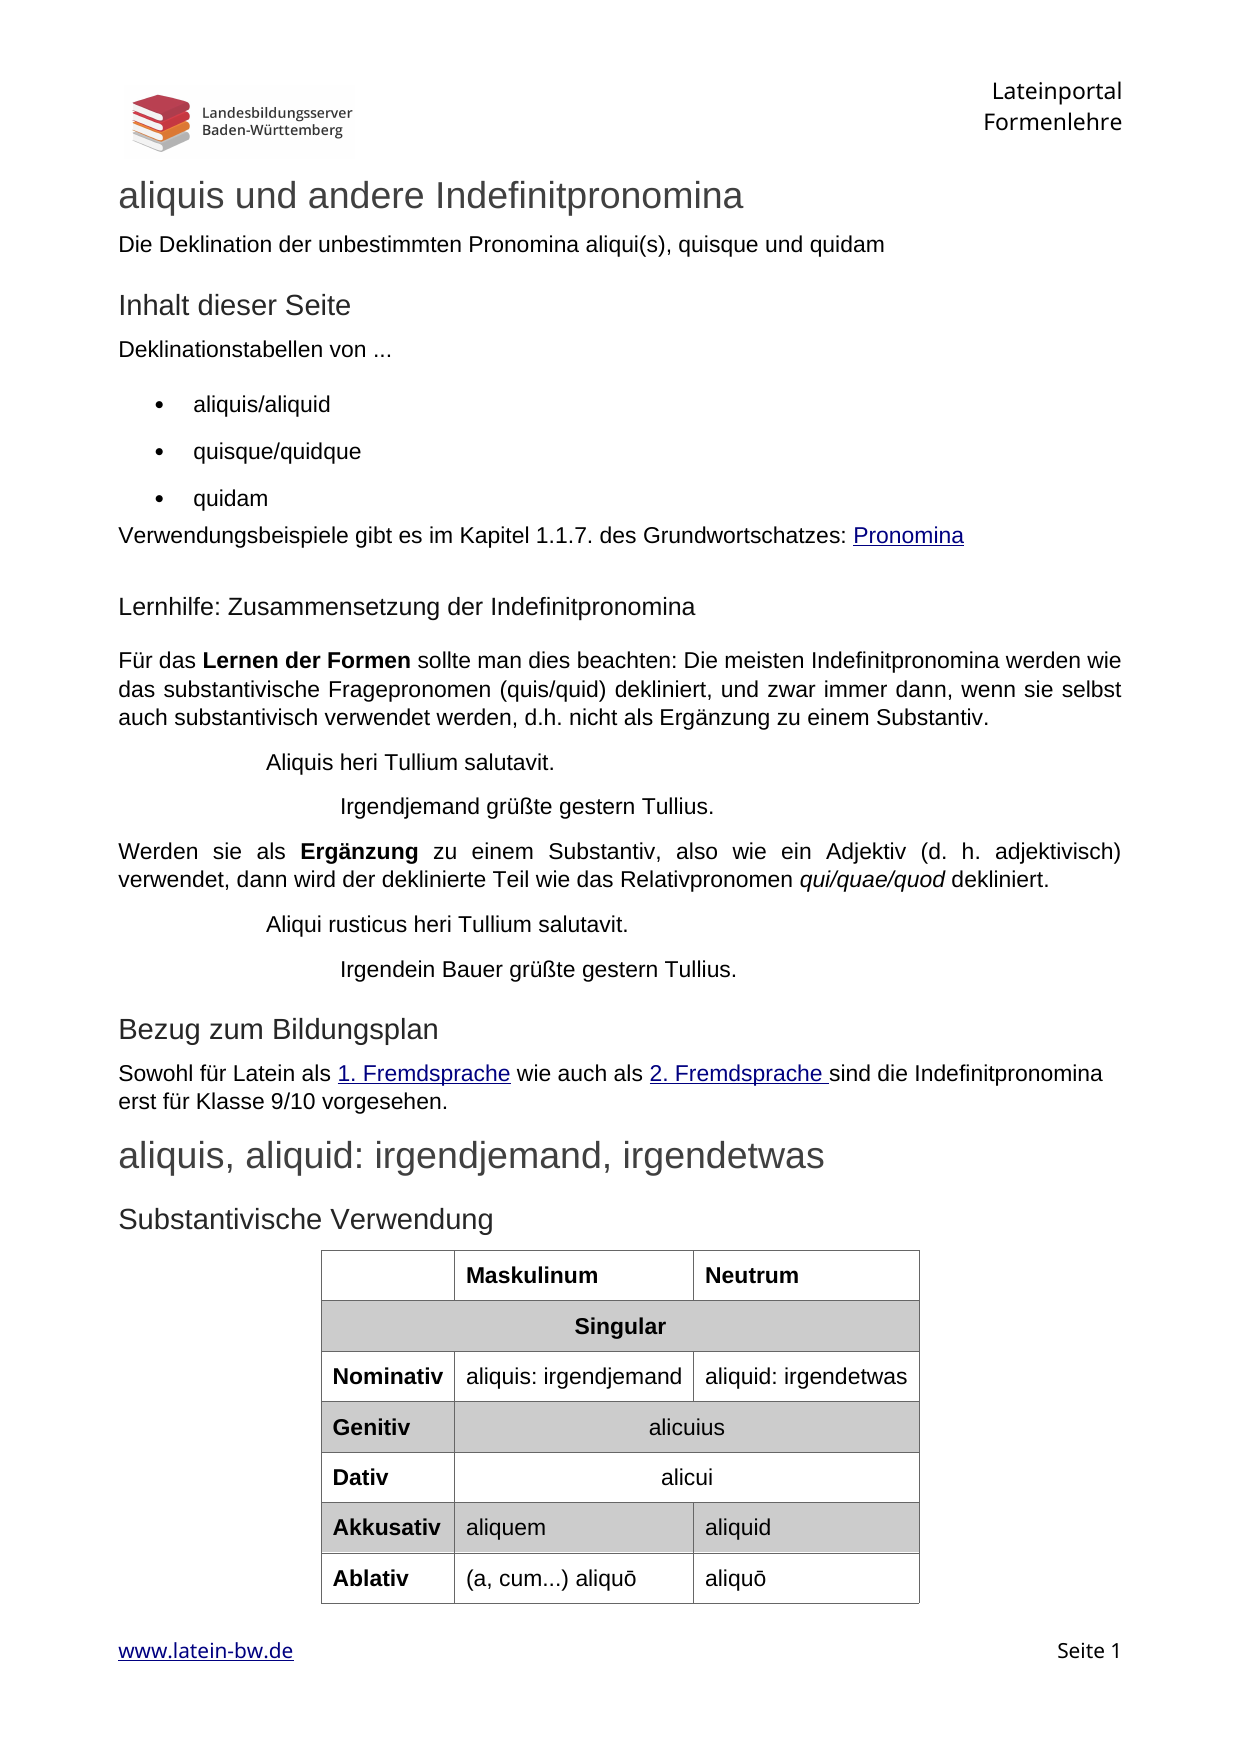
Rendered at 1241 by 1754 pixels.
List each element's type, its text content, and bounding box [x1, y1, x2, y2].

table_cell Genitiv [322, 1402, 454, 1452]
list aliquis/aliquid [156, 391, 1122, 417]
text Aliquis heri Tullium salutavit. [266, 748, 1122, 775]
text Verwendungsbeispiele gibt es im Kapitel 1.1.7. des Grundwortschatzes: Pronomina [118, 522, 1122, 548]
text Werden sie als Ergänzung zu einem Substantiv, also wie ein Adjektiv (d. h. adjektivisch) verwendet, dann wird der deklinierte Teil wie das Relativpronomen qui/quae/quod dekliniert. [118, 838, 1122, 892]
subtitle Lernhilfe: Zusammensetzung der Indefinitpronomina [118, 592, 1122, 620]
subtitle Bezug zum Bildungsplan [118, 1012, 1122, 1046]
table_header [322, 1251, 454, 1300]
subtitle Substantivische Verwendung [118, 1202, 1122, 1236]
table_header Maskulinum [455, 1251, 693, 1300]
text Die Deklination der unbestimmten Pronomina aliqui(s), quisque und quidam [118, 231, 1122, 258]
table_cell (a, cum...) aliquō [455, 1554, 693, 1603]
subtitle aliquis und andere Indefinitpronomina [118, 173, 1122, 217]
table_cell Ablativ [322, 1554, 454, 1603]
text Irgendein Bauer grüßte gestern Tullius. [340, 956, 1122, 982]
text Sowohl für Latein als 1. Fremdsprache wie auch als 2. Fremdsprache sind die Indefinitpronomina erst für Klasse 9/10 vorgesehen. [118, 1060, 1122, 1114]
subtitle Inhalt dieser Seite [118, 288, 1122, 321]
table_cell Akkusativ [322, 1503, 454, 1552]
text Für das Lernen der Formen sollte man dies beachten: Die meisten Indefinitpronomina werden wie das substantivische Fragepronomen (quis/quid) dekliniert, und zwar immer dann, wenn sie selbst auch substantivisch verwendet werden, d.h. nicht als Ergänzung zu einem Substantiv. [118, 647, 1122, 730]
list quisque/quidque [156, 438, 1122, 464]
text Deklinationstabellen von ... [118, 336, 1122, 362]
text Aliqui rusticus heri Tullium salutavit. [266, 911, 1122, 937]
picture [123, 85, 356, 159]
list quidam [156, 485, 1122, 511]
table_cell aliquem [455, 1503, 693, 1552]
table_cell aliquid: irgendetwas [694, 1352, 919, 1401]
table_cell alicui [455, 1453, 919, 1502]
table_cell Nominativ [322, 1352, 454, 1401]
table_header Neutrum [694, 1251, 919, 1300]
table_cell aliquis: irgendjemand [455, 1352, 693, 1401]
table_cell aliquō [694, 1554, 919, 1603]
table_cell aliquid [694, 1503, 919, 1552]
table_cell Dativ [322, 1453, 454, 1502]
table_cell Singular [322, 1301, 919, 1351]
table_cell alicuius [455, 1402, 919, 1452]
subtitle aliquis, aliquid: irgendjemand, irgendetwas [118, 1133, 1122, 1176]
text Irgendjemand grüßte gestern Tullius. [340, 793, 1122, 819]
